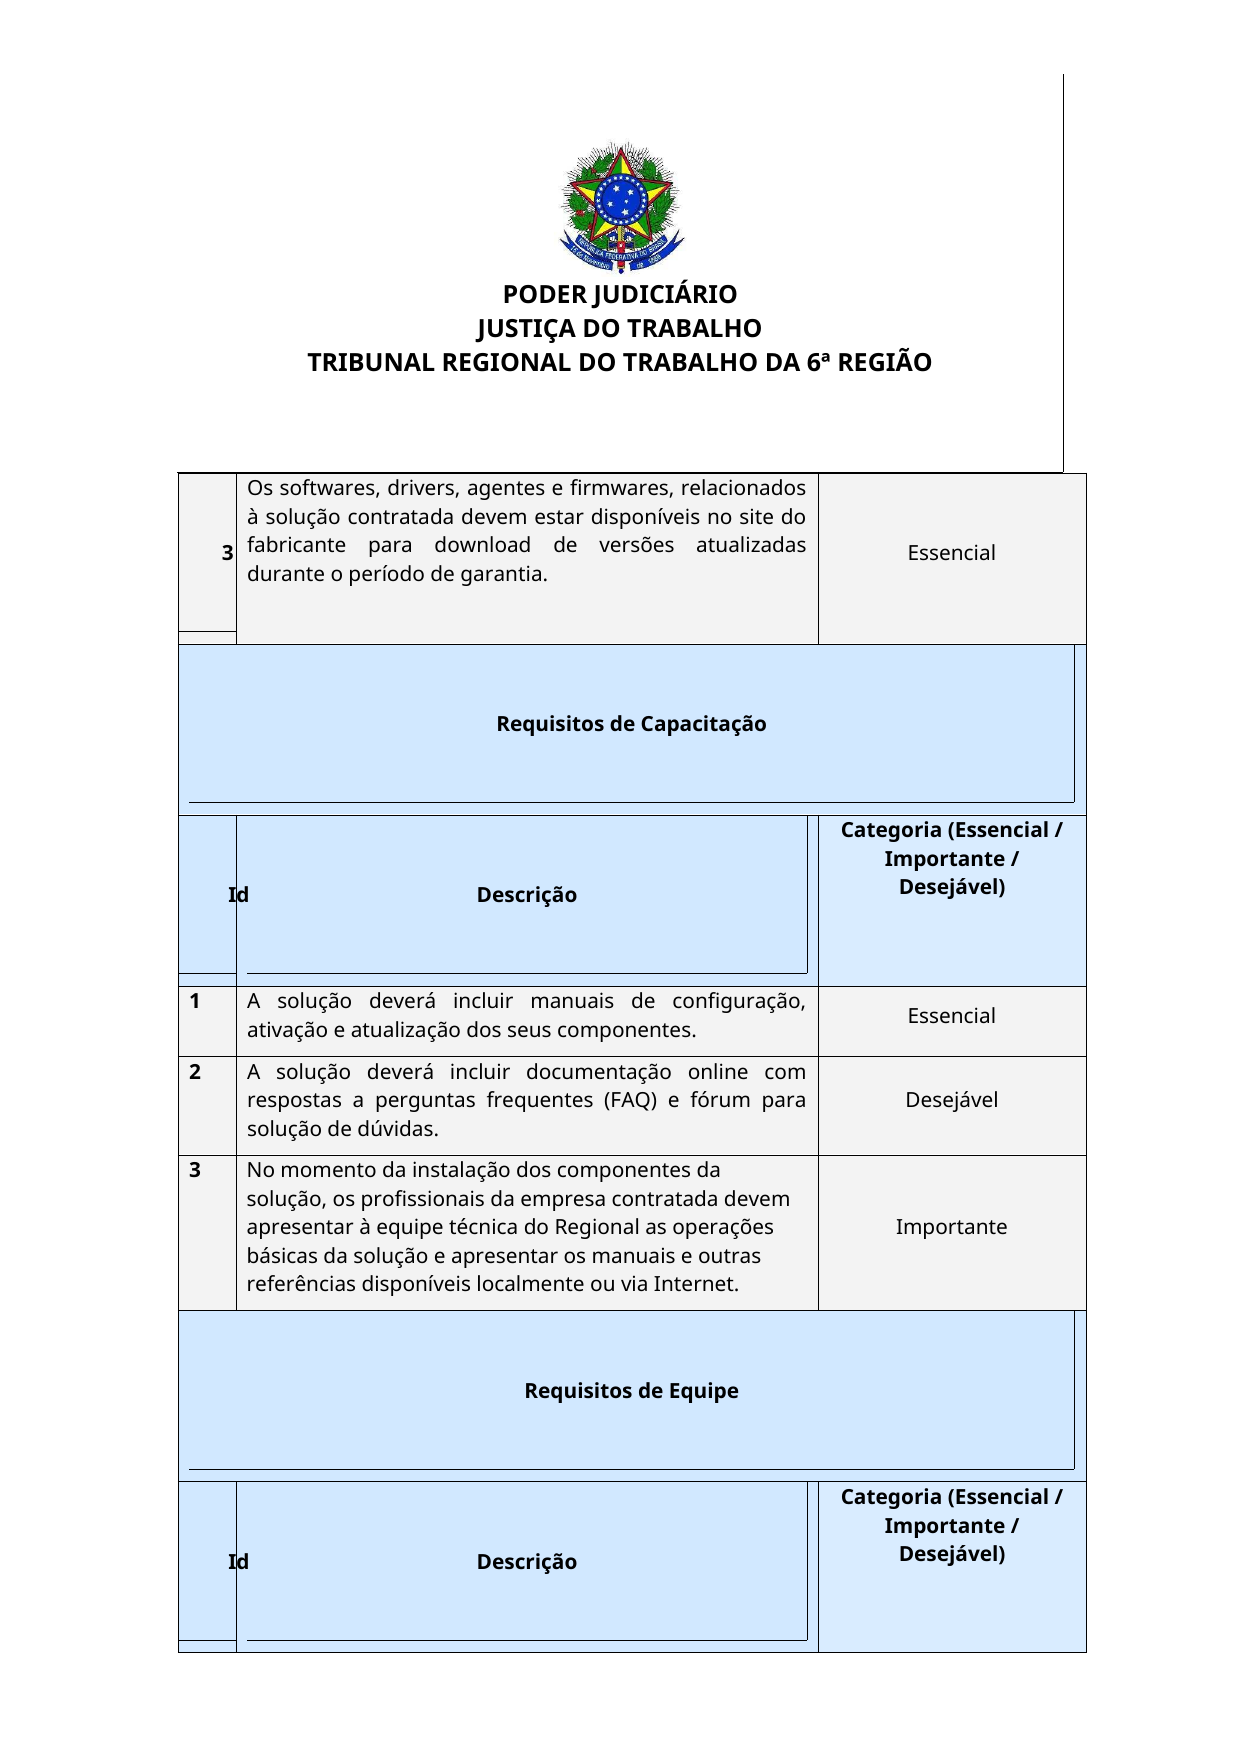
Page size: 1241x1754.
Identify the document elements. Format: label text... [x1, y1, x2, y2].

table_cell Categoria (Essencial / Importante / Desejável) [819, 816, 1086, 986]
table_cell 3 [179, 474, 236, 631]
table_cell Importante [819, 1156, 1086, 1310]
table_cell Requisitos de Equipe [179, 1311, 1086, 1481]
table_cell Desejável [819, 1057, 1086, 1154]
table_cell No momento da instalação dos componentes da solução, os profissionais da empresa contratada devem apresentar à equipe técnica do Regional as operações básicas da solução e apresentar os manuais e outras referências disponíveis localmente ou via Internet. [237, 1156, 818, 1310]
table_cell [179, 632, 236, 643]
table_cell Essencial [819, 474, 1086, 643]
table_cell Id [179, 1482, 236, 1640]
table_cell Descrição [237, 1482, 818, 1652]
table_cell 2 [179, 1057, 236, 1154]
table_cell Os softwares, drivers, agentes e firmwares, relacionados à solução contratada devem estar disponíveis no site do fabricante para download de versões atualizadas durante o período de garantia. [237, 474, 818, 643]
table_cell A solução deverá incluir manuais de configuração, ativação e atualização dos seus componentes. [237, 987, 818, 1056]
table_cell A solução deverá incluir documentação online com respostas a perguntas frequentes (FAQ) e fórum para solução de dúvidas. [237, 1057, 818, 1154]
table_cell Id [179, 816, 236, 973]
table_cell Id [179, 974, 236, 986]
table_cell Id [179, 1641, 236, 1652]
table_cell Essencial [819, 987, 1086, 1056]
table_cell Categoria (Essencial / Importante / Desejável) [819, 1482, 1086, 1652]
table_cell 1 [179, 987, 236, 1056]
table_cell 3 [179, 1156, 236, 1310]
table_cell Requisitos de Capacitação [179, 645, 1086, 814]
table_cell Descrição [237, 816, 818, 986]
